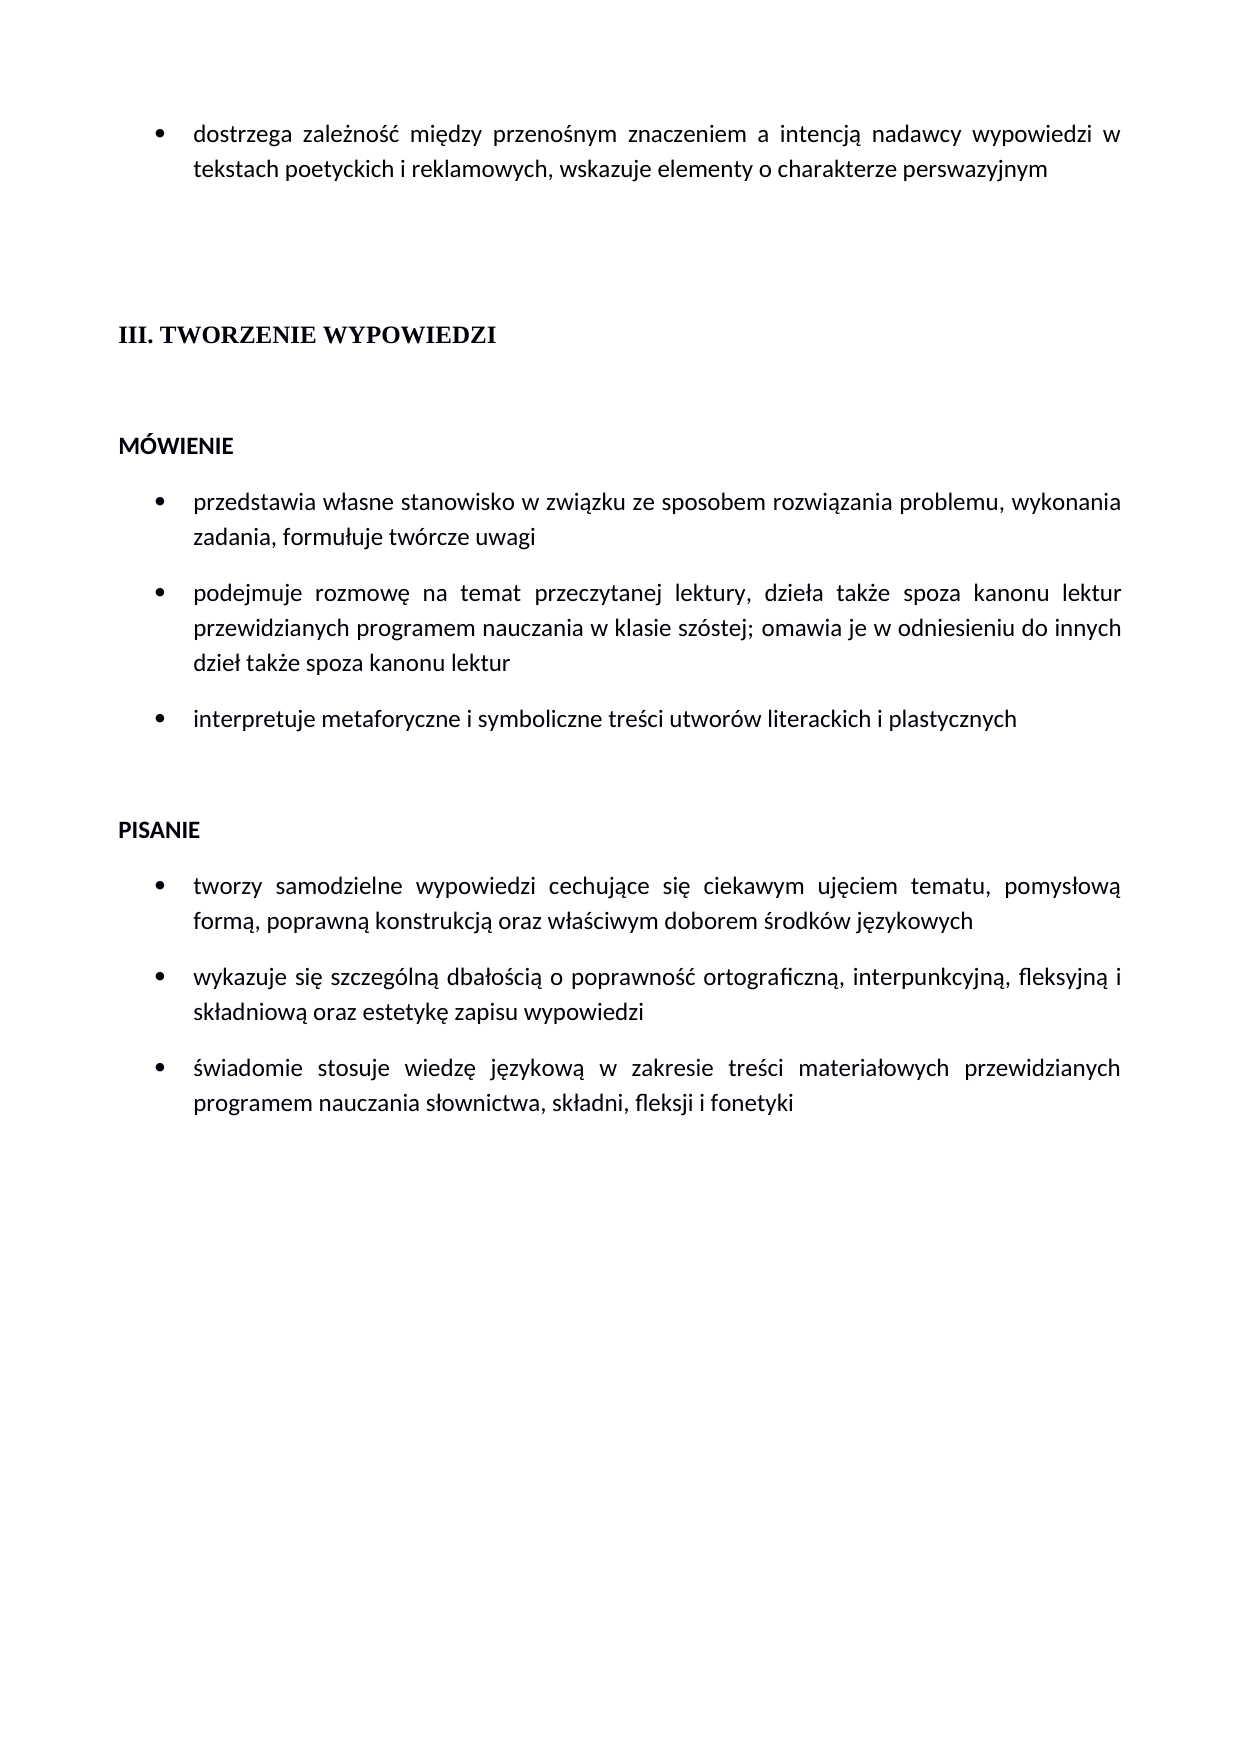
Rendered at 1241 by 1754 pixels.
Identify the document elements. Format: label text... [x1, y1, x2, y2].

list świadomie stosuje wiedzę językową w zakresie treści materiałowych przewidzianych programem nauczania słownictwa, składni, ﬂeksji i fonetyki [156, 1052, 1122, 1117]
text III. TWORZENIE WYPOWIEDZI [118, 321, 1122, 349]
list interpretuje metaforyczne i symboliczne treści utworów literackich i plastycznych [156, 703, 1122, 733]
list dostrzega zależność między przenośnym znaczeniem a intencją nadawcy wypowiedzi w tekstach poetyckich i reklamowych, wskazuje elementy o charakterze perswazyjnym [156, 118, 1122, 184]
list podejmuje rozmowę na temat przeczytanej lektury, dzieła także spoza kanonu lektur przewidzianych programem nauczania w klasie szóstej; omawia je w odniesieniu do innych dzieł także spoza kanonu lektur [156, 577, 1122, 677]
list przedstawia własne stanowisko w związku ze sposobem rozwiązania problemu, wykonania zadania, formułuje twórcze uwagi [156, 486, 1122, 552]
text PISANIE [118, 814, 1122, 845]
list tworzy samodzielne wypowiedzi cechujące się ciekawym ujęciem tematu, pomysłową formą, poprawną konstrukcją oraz właściwym doborem środków językowych [156, 870, 1122, 936]
list wykazuje się szczególną dbałością o poprawność ortograﬁczną, interpunkcyjną, ﬂeksyjną i składniową oraz estetykę zapisu wypowiedzi [156, 961, 1122, 1027]
text MÓWIENIE [118, 430, 1122, 461]
